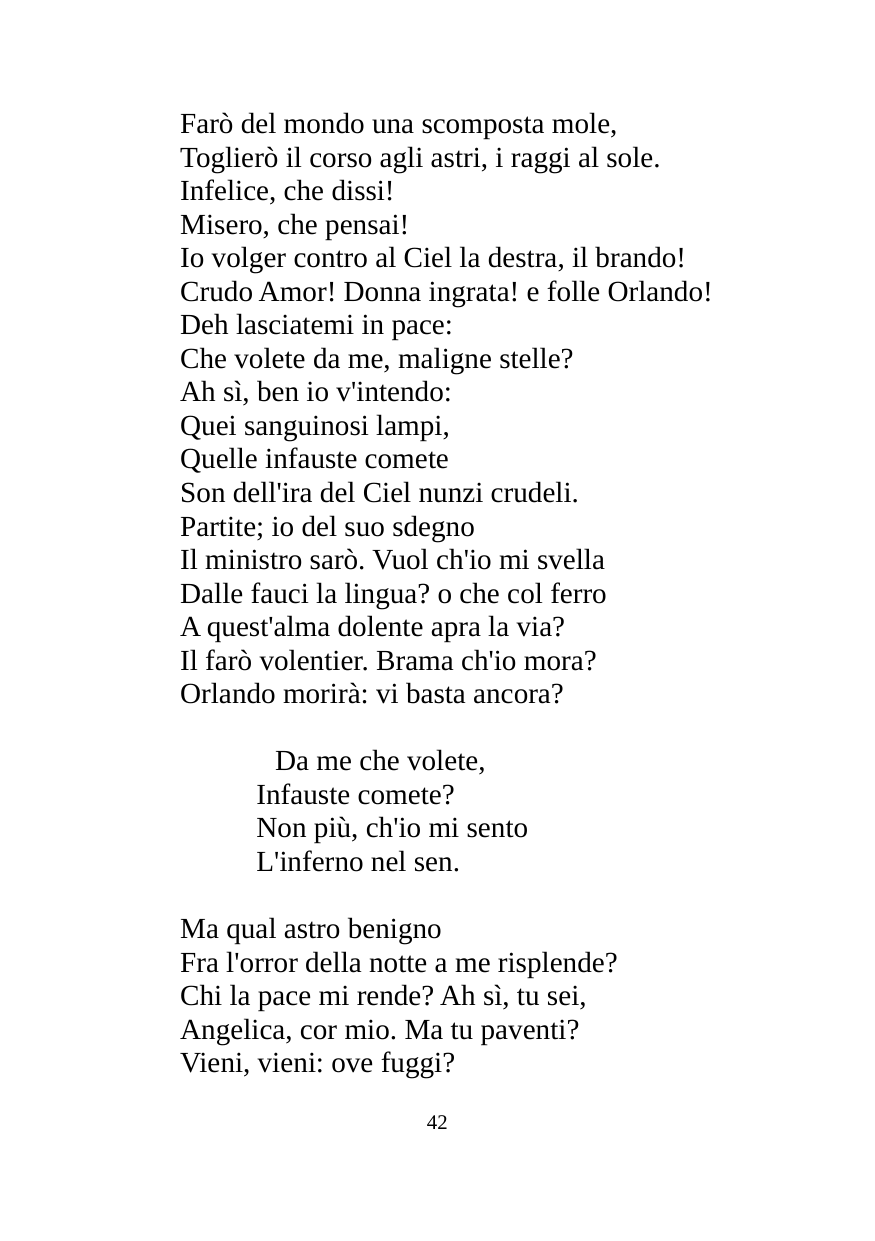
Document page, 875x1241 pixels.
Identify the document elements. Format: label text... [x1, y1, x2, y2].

text Infelice, che dissi! [180, 173, 768, 207]
text Toglierò il corso agli astri, i raggi al sole. [180, 140, 768, 173]
text Quelle infauste comete [180, 442, 768, 475]
text Infauste comete? [256, 777, 768, 811]
text Angelica, cor mio. Ma tu paventi? [180, 1012, 768, 1045]
text Farò del mondo una scomposta mole, [180, 106, 768, 140]
text Orlando morirà: vi basta ancora? [180, 676, 768, 710]
text Crudo Amor! Donna ingrata! e folle Orlando! [180, 274, 768, 307]
text Dalle fauci la lingua? o che col ferro [180, 576, 768, 609]
text Ma qual astro benigno [180, 911, 768, 945]
text A quest'alma dolente apra la via? [180, 609, 768, 643]
text Son dell'ira del Ciel nunzi crudeli. [180, 475, 768, 509]
text Ah sì, ben io v'intendo: [180, 374, 768, 408]
text Deh lasciatemi in pace: [180, 307, 768, 341]
text Io volger contro al Ciel la destra, il brando! [180, 240, 768, 274]
text Fra l'orror della notte a me risplende? [180, 945, 768, 978]
text Vieni, vieni: ove fuggi? [180, 1045, 768, 1079]
text Misero, che pensai! [180, 207, 768, 240]
text Partite; io del suo sdegno [180, 509, 768, 542]
text Quei sanguinosi lampi, [180, 408, 768, 442]
text Non più, ch'io mi sento [256, 811, 768, 844]
text Il farò volentier. Brama ch'io mora? [180, 643, 768, 676]
text L'inferno nel sen. [256, 844, 768, 878]
text Il ministro sarò. Vuol ch'io mi svella [180, 542, 768, 576]
text Chi la pace mi rende? Ah sì, tu sei, [180, 978, 768, 1012]
text Da me che volete, [275, 743, 768, 777]
text Che volete da me, maligne stelle? [180, 341, 768, 374]
